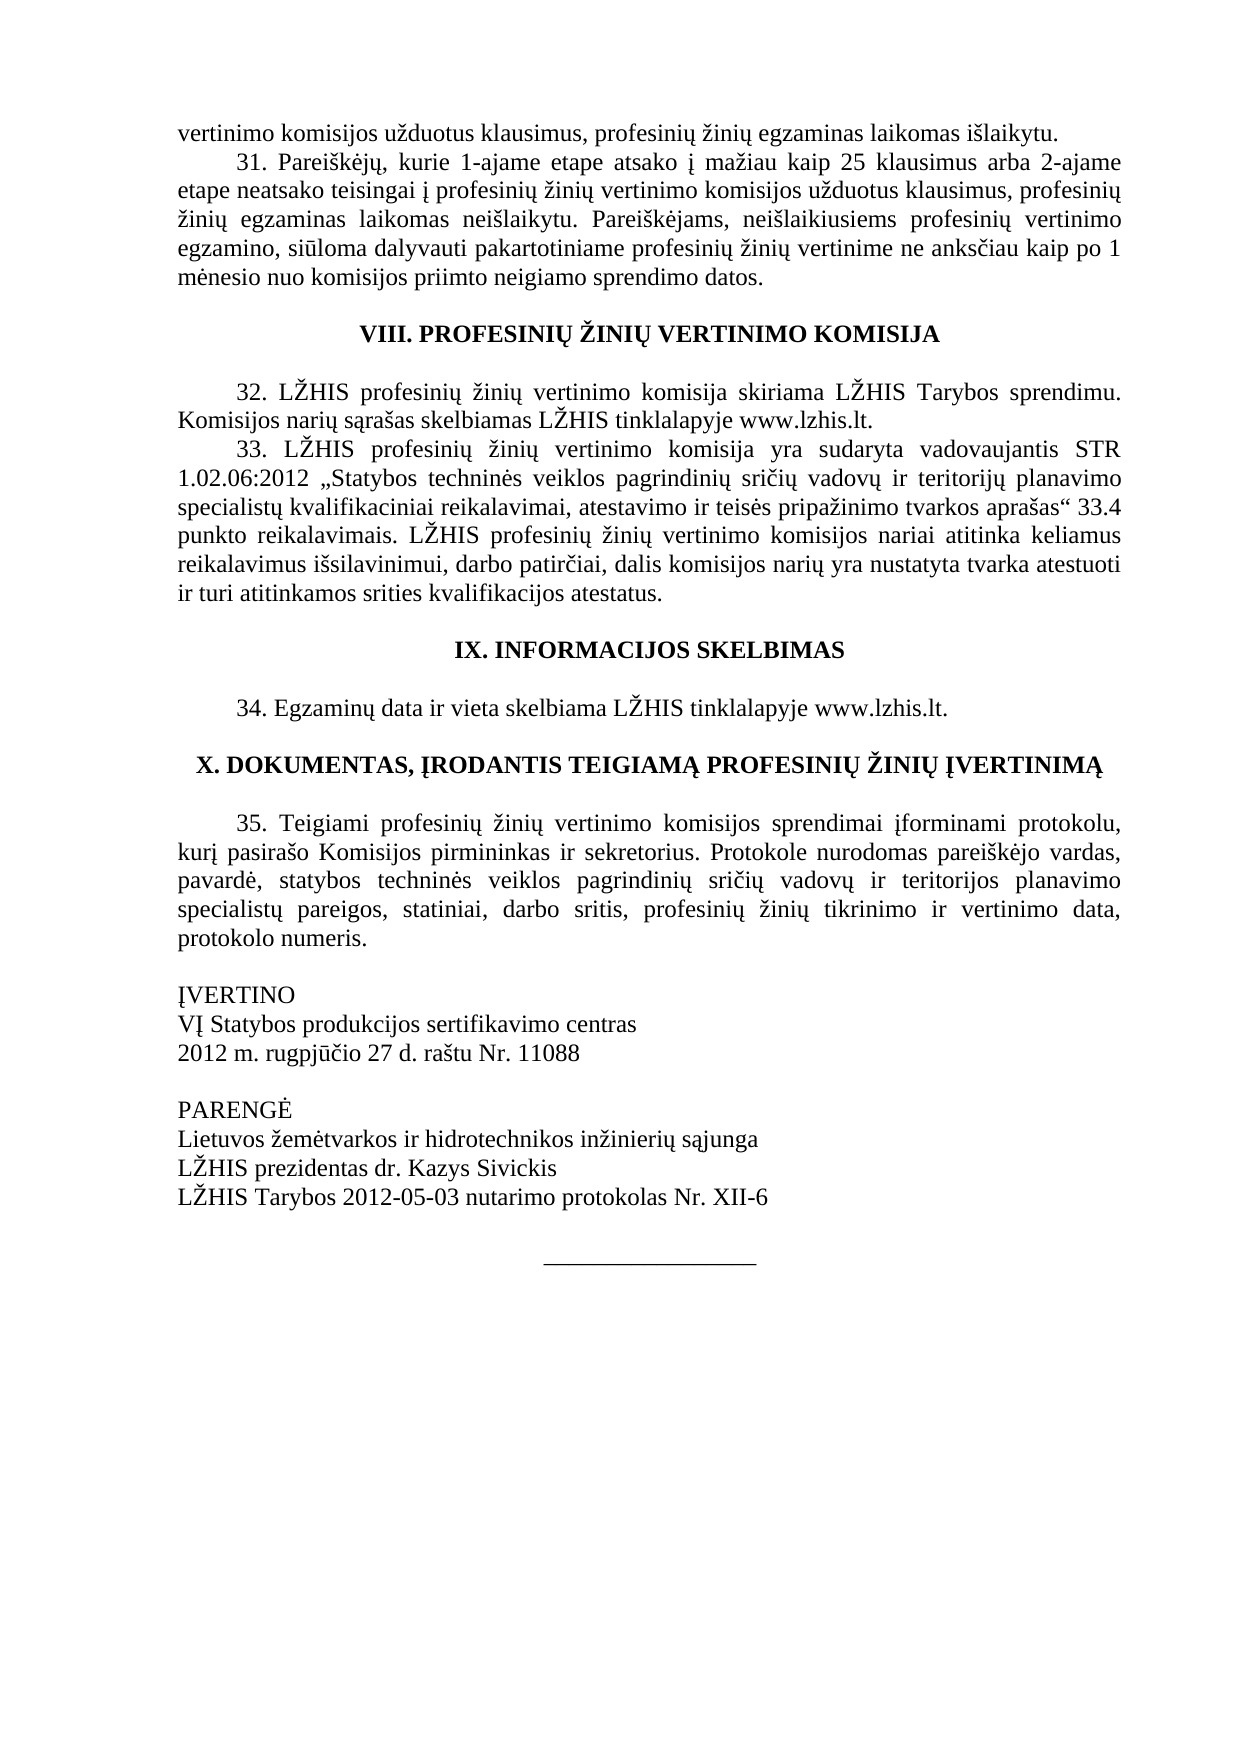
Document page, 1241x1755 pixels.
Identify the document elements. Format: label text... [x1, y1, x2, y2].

text VIII. PROFESINIŲ ŽINIŲ VERTINIMO KOMISIJA [177, 319, 1122, 348]
text ĮVERTINO [177, 981, 1122, 1009]
text 32. LŽHIS profesinių žinių vertinimo komisija skiriama LŽHIS Tarybos sprendimu. Komisijos narių sąrašas skelbiamas LŽHIS tinklalapyje www.lzhis.lt. [177, 377, 1122, 434]
text VĮ Statybos produkcijos sertifikavimo centras [177, 1009, 1122, 1038]
text 34. Egzaminų data ir vieta skelbiama LŽHIS tinklalapyje www.lzhis.lt. [177, 693, 1122, 722]
text IX. INFORMACIJOS SKELBIMAS [177, 636, 1122, 664]
text vertinimo komisijos užduotus klausimus, profesinių žinių egzaminas laikomas išlaikytu. [177, 118, 1122, 147]
text LŽHIS prezidentas dr. Kazys Sivickis [177, 1153, 1122, 1182]
text _________________ [177, 1239, 1122, 1268]
text X. DOKUMENTAS, ĮRODANTIS TEIGIAMĄ PROFESINIŲ ŽINIŲ ĮVERTINIMĄ [177, 751, 1122, 779]
text 33. LŽHIS profesinių žinių vertinimo komisija yra sudaryta vadovaujantis STR 1.02.06:2012 „Statybos techninės veiklos pagrindinių sričių vadovų ir teritorijų planavimo specialistų kvalifikaciniai reikalavimai, atestavimo ir teisės pripažinimo tvarkos aprašas“ 33.4 punkto reikalavimais. LŽHIS profesinių žinių vertinimo komisijos nariai atitinka keliamus reikalavimus išsilavinimui, darbo patirčiai, dalis komisijos narių yra nustatyta tvarka atestuoti ir turi atitinkamos srities kvalifikacijos atestatus. [177, 434, 1122, 607]
text Lietuvos žemėtvarkos ir hidrotechnikos inžinierių sąjunga [177, 1124, 1122, 1153]
text LŽHIS Tarybos 2012-05-03 nutarimo protokolas Nr. XII-6 [177, 1182, 1122, 1211]
text 31. Pareiškėjų, kurie 1-ajame etape atsako į mažiau kaip 25 klausimus arba 2-ajame etape neatsako teisingai į profesinių žinių vertinimo komisijos užduotus klausimus, profesinių žinių egzaminas laikomas neišlaikytu. Pareiškėjams, neišlaikiusiems profesinių vertinimo egzamino, siūloma dalyvauti pakartotiniame profesinių žinių vertinime ne anksčiau kaip po 1 mėnesio nuo komisijos priimto neigiamo sprendimo datos. [177, 147, 1122, 291]
text 35. Teigiami profesinių žinių vertinimo komisijos sprendimai įforminami protokolu, kurį pasirašo Komisijos pirmininkas ir sekretorius. Protokole nurodomas pareiškėjo vardas, pavardė, statybos techninės veiklos pagrindinių sričių vadovų ir teritorijos planavimo specialistų pareigos, statiniai, darbo sritis, profesinių žinių tikrinimo ir vertinimo data, protokolo numeris. [177, 808, 1122, 952]
text 2012 m. rugpjūčio 27 d. raštu Nr. 11088 [177, 1038, 1122, 1067]
text PARENGĖ [177, 1096, 1122, 1124]
